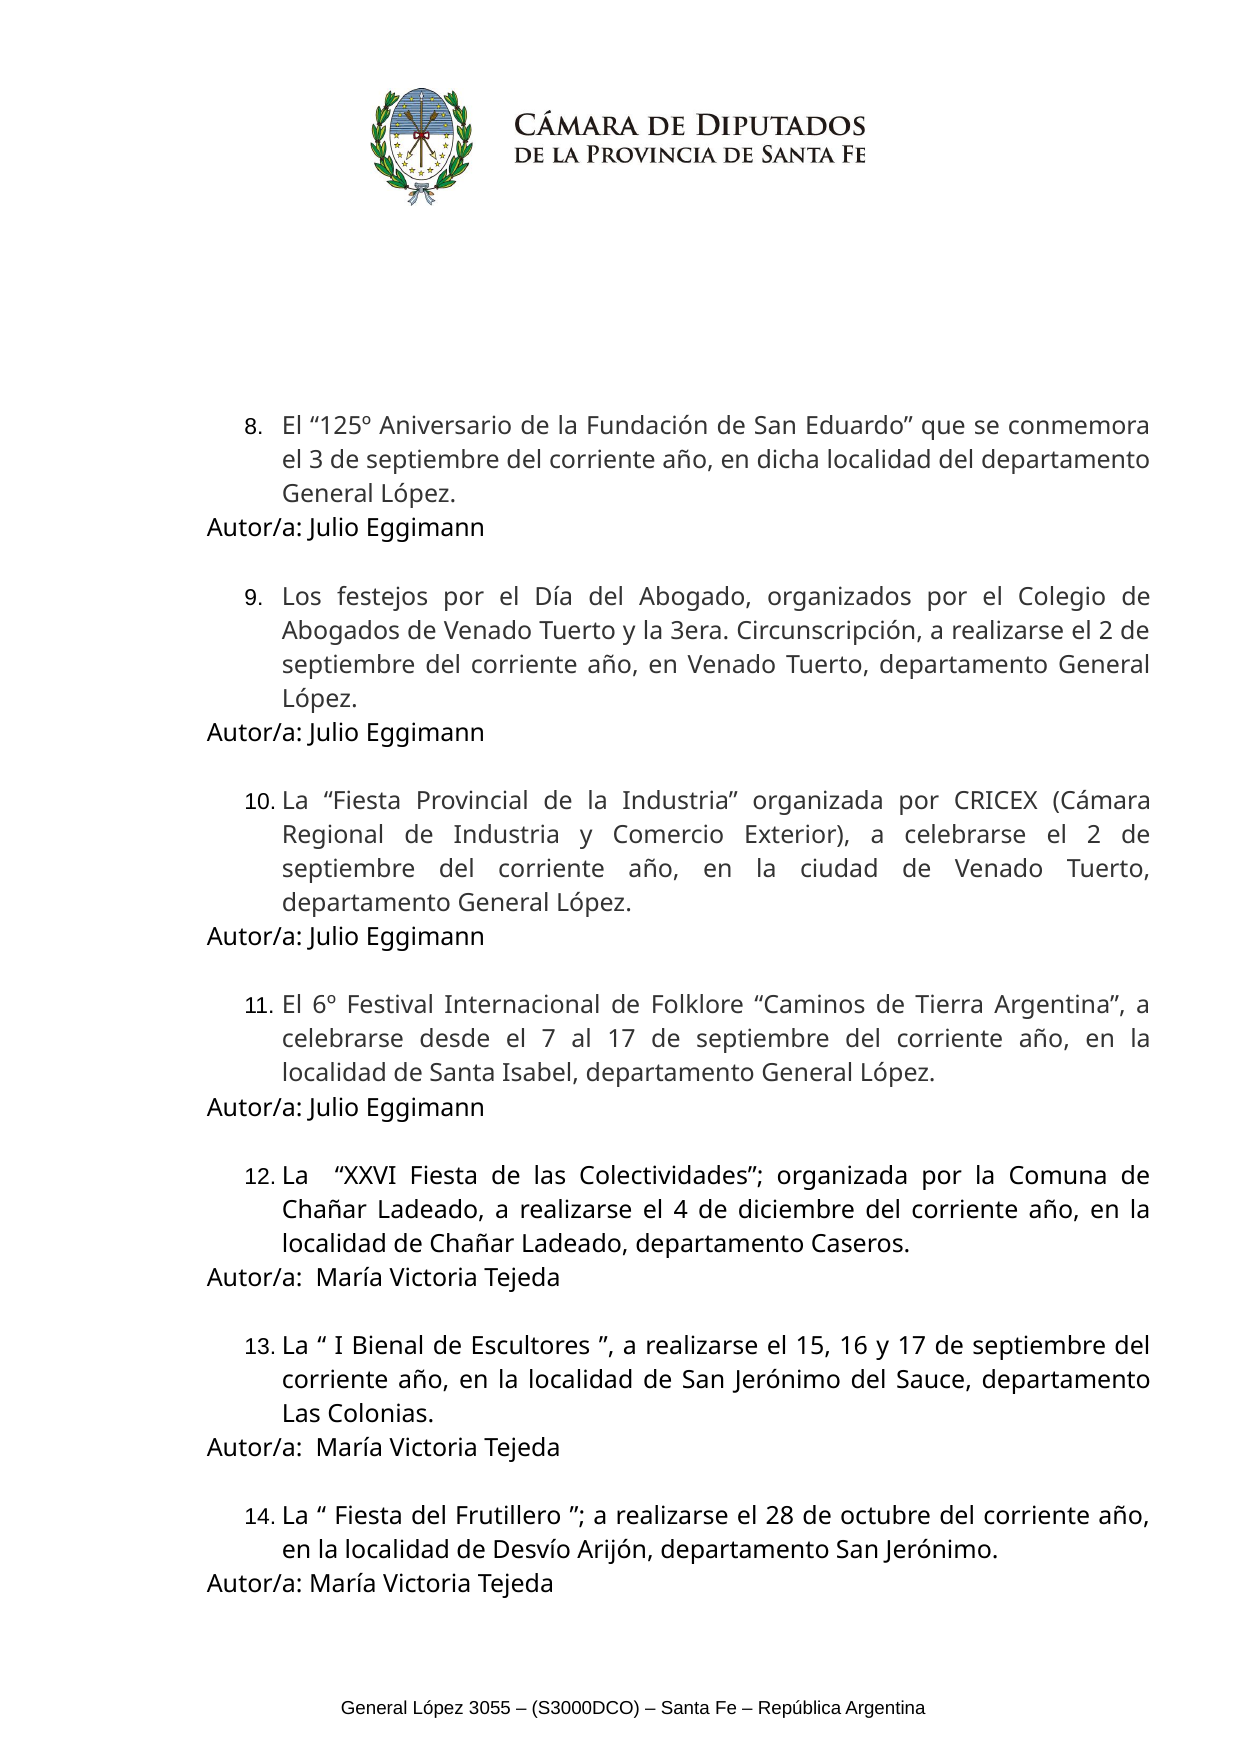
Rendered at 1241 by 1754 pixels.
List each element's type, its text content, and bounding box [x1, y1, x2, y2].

list El 6º Festival Internacional de Folklore “Caminos de Tierra Argentina”, a celebrarse desde el 7 al 17 de septiembre del corriente año, en la localidad de Santa Isabel, departamento General López. [244, 987, 1152, 1089]
list La “Fiesta Provincial de la Industria” organizada por CRICEX (Cámara Regional de Industria y Comercio Exterior), a celebrarse el 2 de septiembre del corriente año, en la ciudad de Venado Tuerto, departamento General López. [244, 783, 1152, 919]
text Autor/a: María Victoria Tejeda [207, 1566, 1152, 1600]
text Autor/a: Julio Eggimann [207, 1089, 1152, 1123]
text Autor/a: Julio Eggimann [207, 919, 1152, 953]
list La “ I Bienal de Escultores ”, a realizarse el 15, 16 y 17 de septiembre del corriente año, en la localidad de San Jerónimo del Sauce, departamento Las Colonias. [244, 1328, 1152, 1430]
text Autor/a: Julio Eggimann [207, 714, 1152, 748]
list Los festejos por el Día del Abogado, organizados por el Colegio de Abogados de Venado Tuerto y la 3era. Circunscripción, a realizarse el 2 de septiembre del corriente año, en Venado Tuerto, departamento General López. [244, 578, 1152, 714]
list La “XXVI Fiesta de las Colectividades”; organizada por la Comuna de Chañar Ladeado, a realizarse el 4 de diciembre del corriente año, en la localidad de Chañar Ladeado, departamento Caseros. [244, 1157, 1152, 1259]
picture [370, 88, 866, 210]
text Autor/a: Julio Eggimann [207, 510, 1152, 544]
list El “125º Aniversario de la Fundación de San Eduardo” que se conmemora el 3 de septiembre del corriente año, en dicha localidad del departamento General López. [244, 408, 1152, 510]
text Autor/a: María Victoria Tejeda [207, 1259, 1152, 1293]
text Autor/a: María Victoria Tejeda [207, 1430, 1152, 1464]
list La “ Fiesta del Frutillero ”; a realizarse el 28 de octubre del corriente año, en la localidad de Desvío Arijón, departamento San Jerónimo. [244, 1498, 1152, 1566]
